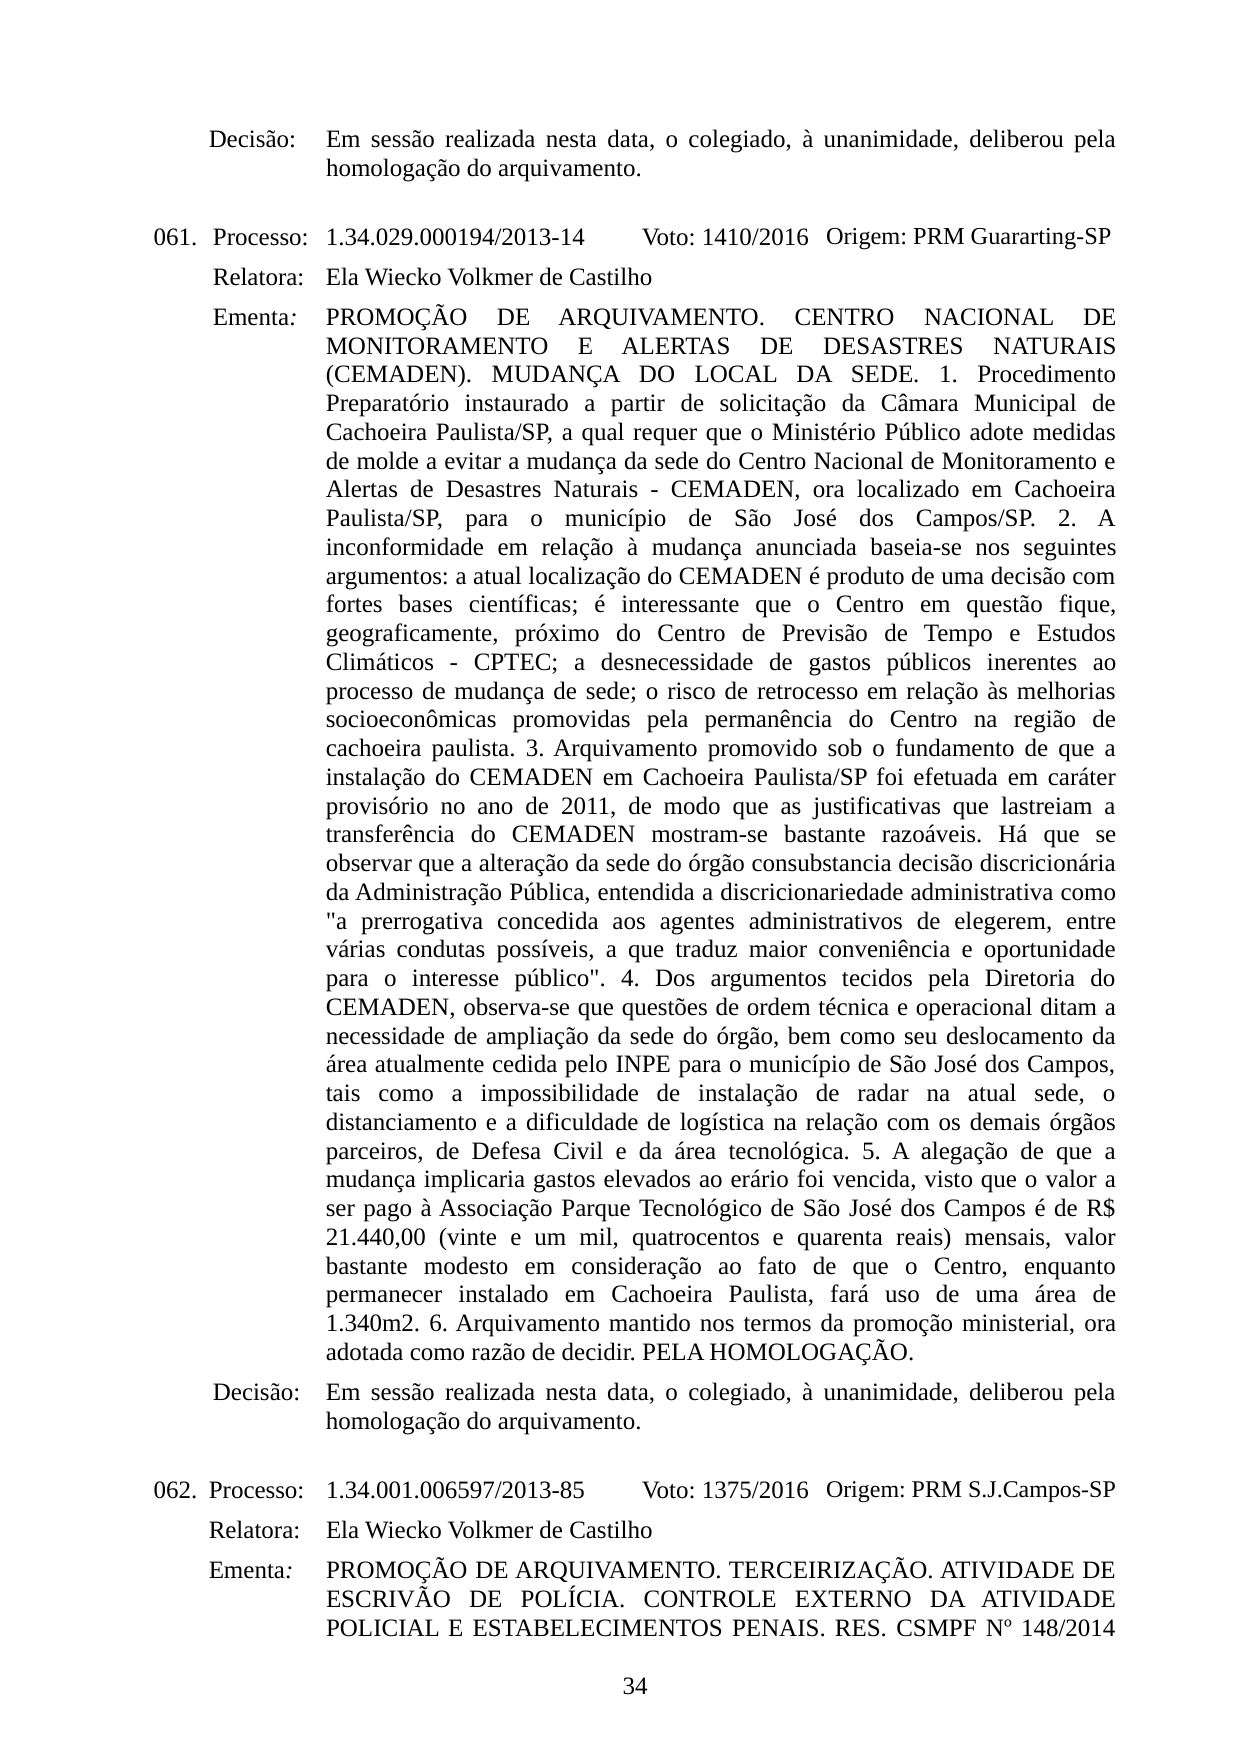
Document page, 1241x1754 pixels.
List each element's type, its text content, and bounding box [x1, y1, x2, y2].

table_header Voto: 1375/2016 [636, 1469, 820, 1509]
table_cell PROMOÇÃO DE ARQUIVAMENTO. TERCEIRIZAÇÃO. ATIVIDADE DE ESCRIVÃO DE POLÍCIA. CONTROLE EXTERNO DA ATIVIDADE POLICIAL E ESTABELECIMENTOS PENAIS. RES. CSMPF Nº 148/2014 [320, 1550, 1122, 1647]
table_cell [148, 1550, 203, 1647]
table_cell Ementa: [203, 1550, 320, 1647]
table_cell Ementa: [207, 296, 320, 1371]
table_header 1.34.029.000194/2013-14 [320, 216, 636, 256]
table_cell Ela Wiecko Volkmer de Castilho [320, 1509, 1122, 1549]
table_cell Em sessão realizada nesta data, o colegiado, à unanimidade, deliberou pela homologação do arquivamento. [320, 118, 1122, 187]
table_header Origem: PRM S.J.Campos-SP [820, 1469, 1122, 1509]
table_cell [148, 1509, 203, 1549]
table_cell Decisão: [207, 1371, 320, 1440]
table_header 061. [148, 216, 207, 256]
table_cell PROMOÇÃO DE ARQUIVAMENTO. CENTRO NACIONAL DE MONITORAMENTO E ALERTAS DE DESASTRES NATURAIS (CEMADEN). MUDANÇA DO LOCAL DA SEDE. 1. Procedimento Preparatório instaurado a partir de solicitação da Câmara Municipal de Cachoeira Paulista/SP, a qual requer que o Ministério Público adote medidas de molde a evitar a mudança da sede do Centro Nacional de Monitoramento e Alertas de Desastres Naturais - CEMADEN, ora localizado em Cachoeira Paulista/SP, para o município de São José dos Campos/SP. 2. A inconformidade em relação à mudança anunciada baseia-se nos seguintes argumentos: a atual localização do CEMADEN é produto de uma decisão com fortes bases científicas; é interessante que o Centro em questão fique, geograficamente, próximo do Centro de Previsão de Tempo e Estudos Climáticos - CPTEC; a desnecessidade de gastos públicos inerentes ao processo de mudança de sede; o risco de retrocesso em relação às melhorias socioeconômicas promovidas pela permanência do Centro na região de cachoeira paulista. 3. Arquivamento promovido sob o fundamento de que a instalação do CEMADEN em Cachoeira Paulista/SP foi efetuada em caráter provisório no ano de 2011, de modo que as justificativas que lastreiam a transferência do CEMADEN mostram-se bastante razoáveis. Há que se observar que a alteração da sede do órgão consubstancia decisão discricionária da Administração Pública, entendida a discricionariedade administrativa como "a prerrogativa concedida aos agentes administrativos de elegerem, entre várias condutas possíveis, a que traduz maior conveniência e oportunidade para o interesse público". 4. Dos argumentos tecidos pela Diretoria do CEMADEN, observa-se que questões de ordem técnica e operacional ditam a necessidade de ampliação da sede do órgão, bem como seu deslocamento da área atualmente cedida pelo INPE para o município de São José dos Campos, tais como a impossibilidade de instalação de radar na atual sede, o distanciamento e a dificuldade de logística na relação com os demais órgãos parceiros, de Defesa Civil e da área tecnológica. 5. A alegação de que a mudança implicaria gastos elevados ao erário foi vencida, visto que o valor a ser pago à Associação Parque Tecnológico de São José dos Campos é de R$ 21.440,00 (vinte e um mil, quatrocentos e quarenta reais) mensais, valor bastante modesto em consideração ao fato de que o Centro, enquanto permanecer instalado em Cachoeira Paulista, fará uso de uma área de 1.340m2. 6. Arquivamento mantido nos termos da promoção ministerial, ora adotada como razão de decidir. PELA HOMOLOGAÇÃO. [320, 296, 1123, 1371]
table_cell Decisão: [203, 118, 320, 187]
table_cell [148, 296, 207, 1371]
table_cell Ela Wiecko Volkmer de Castilho [320, 256, 1123, 296]
table_header Processo: [207, 216, 320, 256]
table_cell Em sessão realizada nesta data, o colegiado, à unanimidade, deliberou pela homologação do arquivamento. [320, 1371, 1123, 1440]
table_header 1.34.001.006597/2013-85 [320, 1469, 636, 1509]
table_cell Relatora: [203, 1509, 320, 1549]
table_cell [148, 256, 207, 296]
table_header Origem: PRM Guararting-SP [820, 216, 1123, 256]
table_cell [148, 118, 203, 187]
table_cell [148, 1371, 207, 1440]
table_header Voto: 1410/2016 [636, 216, 820, 256]
table_header Processo: [203, 1469, 320, 1509]
table_cell Relatora: [207, 256, 320, 296]
table_header 062. [148, 1469, 203, 1509]
